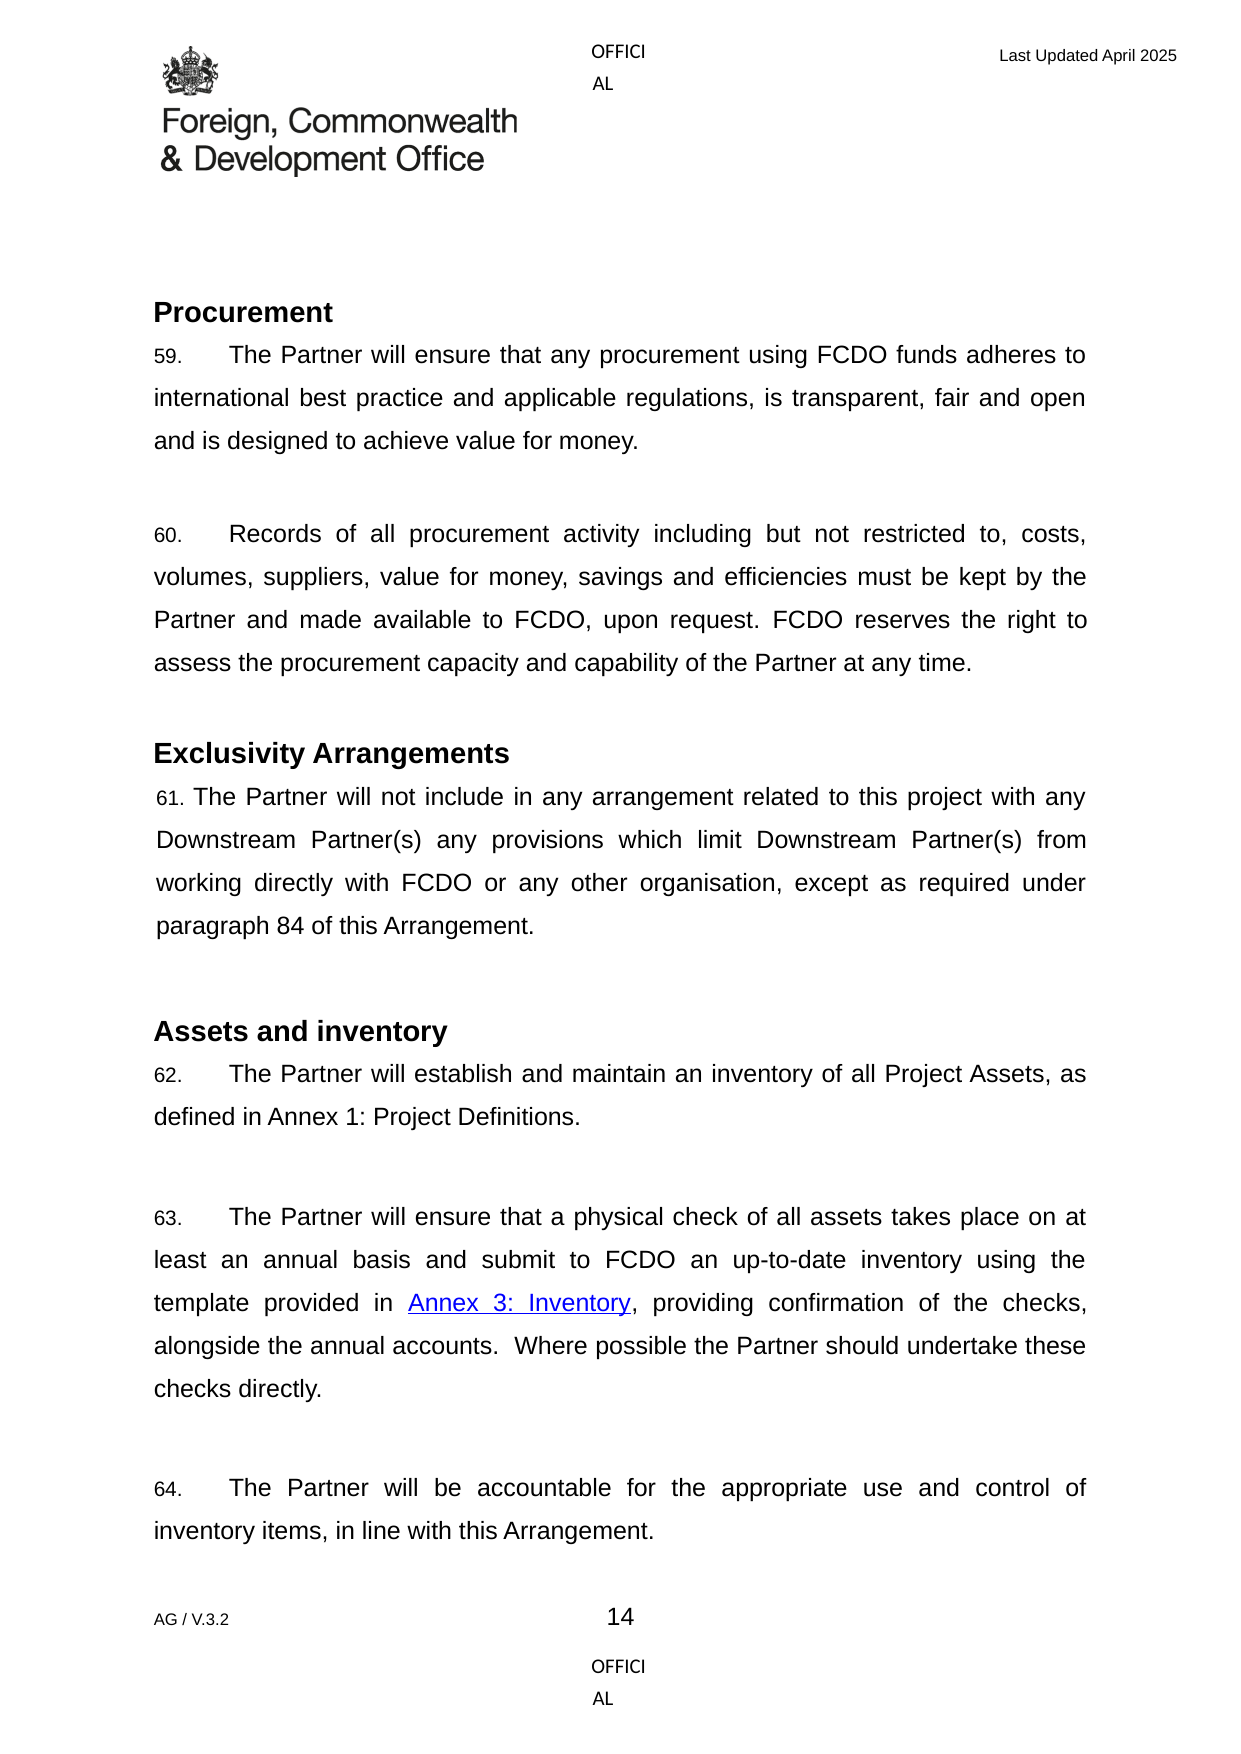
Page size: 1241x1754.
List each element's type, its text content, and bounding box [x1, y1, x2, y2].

picture [157, 46, 517, 177]
list The Partner will ensure that any procurement using FCDO funds adheres to international best practice and applicable regulations, is transparent, fair and open and is designed to achieve value for money. [153, 341, 1088, 455]
text 61. The Partner will not include in any arrangement related to this project with any Downstream Partner(s) any provisions which limit Downstream Partner(s) from working directly with FCDO or any other organisation, except as required under paragraph 84 of this Arrangement. [156, 783, 1088, 939]
subtitle Procurement [153, 296, 1186, 328]
subtitle Assets and inventory [153, 1015, 1186, 1047]
list The Partner will establish and maintain an inventory of all Project Assets, as defined in Annex 1: Project Definitions. [153, 1060, 1088, 1131]
subtitle Exclusivity Arrangements [153, 737, 1186, 770]
list The Partner will be accountable for the appropriate use and control of inventory items, in line with this Arrangement. [153, 1474, 1088, 1545]
list The Partner will ensure that a physical check of all assets takes place on at least an annual basis and submit to FCDO an up-to-date inventory using the template provided in Annex 3: Inventory, providing confirmation of the checks, alongside the annual accounts. Where possible the Partner should undertake these checks directly. [153, 1203, 1088, 1402]
list Records of all procurement activity including but not restricted to, costs, volumes, suppliers, value for money, savings and efficiencies must be kept by the Partner and made available to FCDO, upon request. FCDO reserves the right to assess the procurement capacity and capability of the Partner at any time. [153, 520, 1088, 676]
